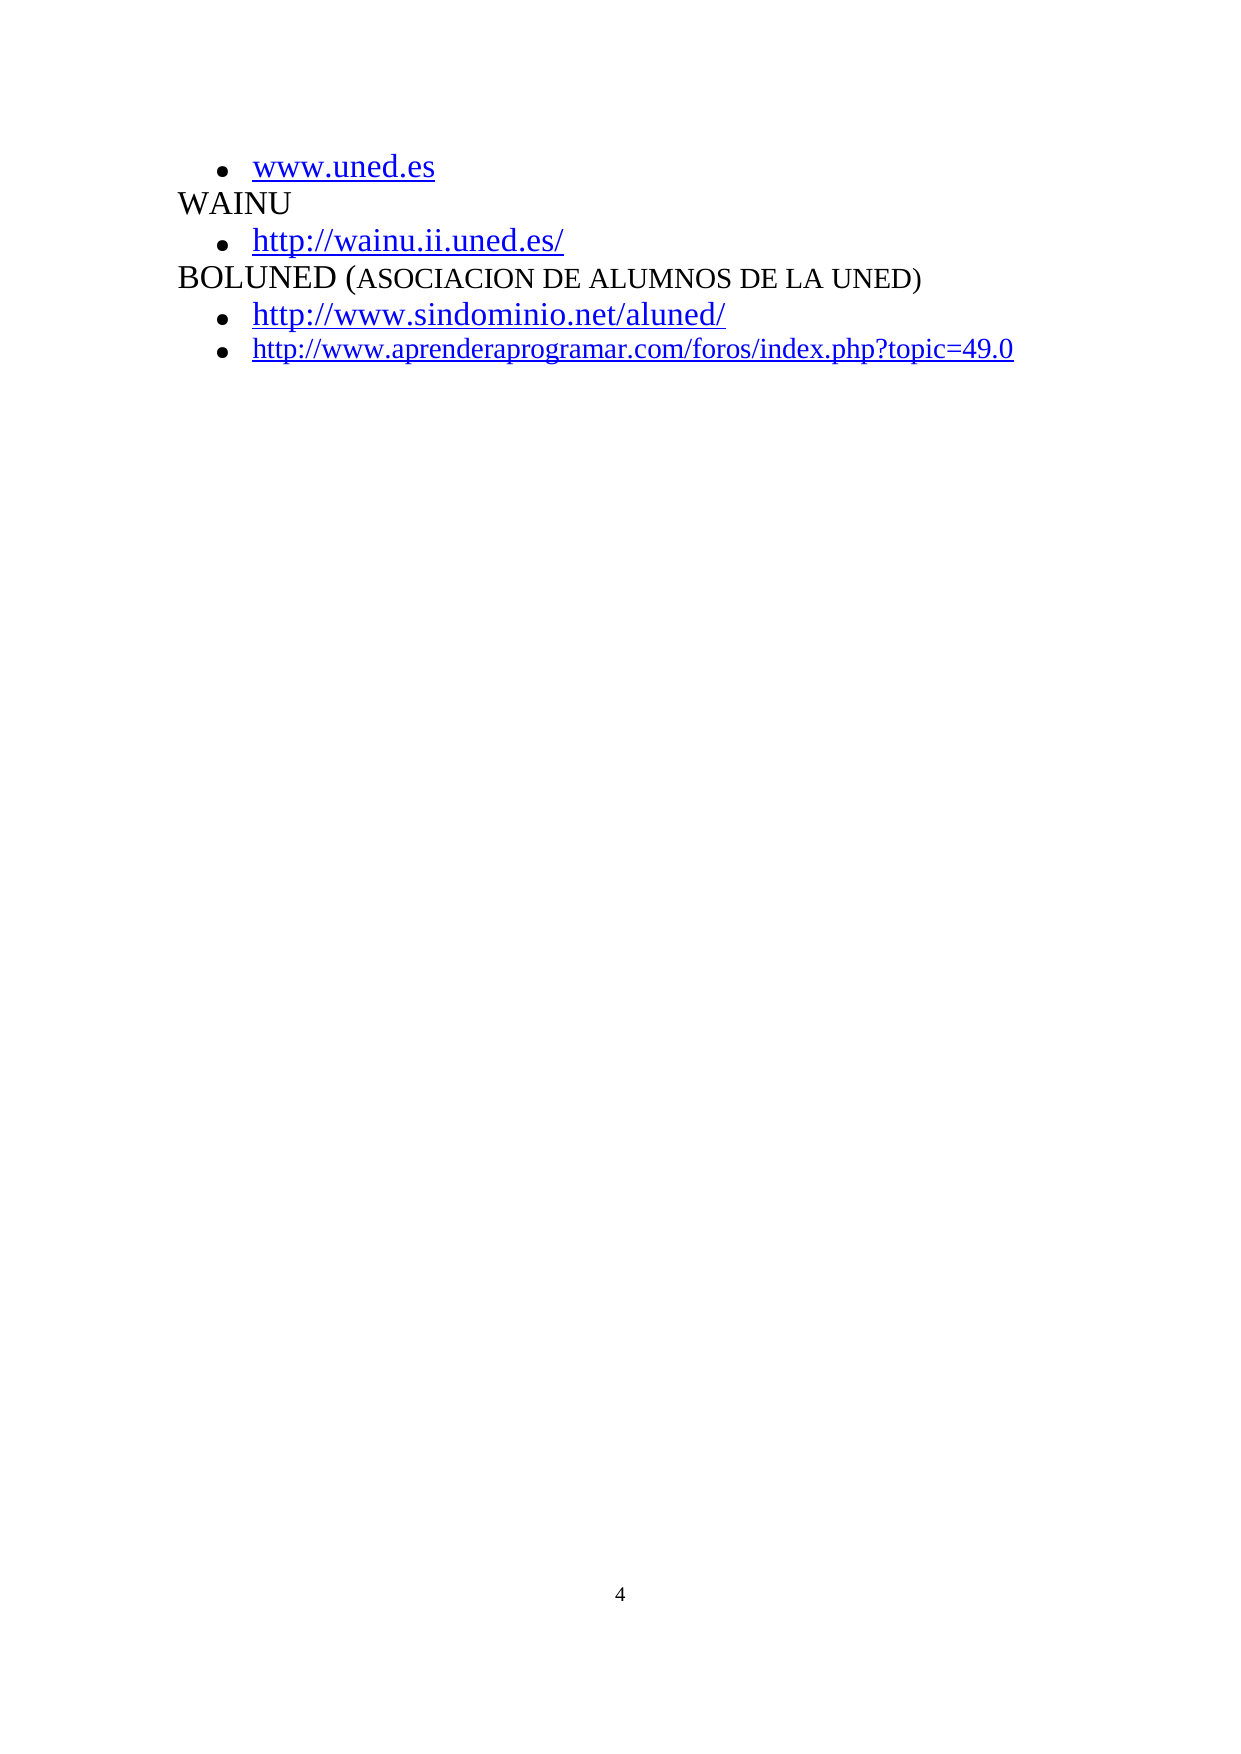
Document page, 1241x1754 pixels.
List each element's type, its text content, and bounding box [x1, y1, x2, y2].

list http://www.aprenderaprogramar.com/foros/index.php?topic=49.0 [215, 332, 1063, 365]
list http://wainu.ii.uned.es/ [215, 222, 1063, 258]
list http://www.sindominio.net/aluned/ [215, 296, 1063, 332]
text WAINU [177, 184, 1063, 222]
text BOLUNED (ASOCIACION DE ALUMNOS DE LA UNED) [177, 258, 1063, 296]
list www.uned.es [215, 148, 1063, 184]
